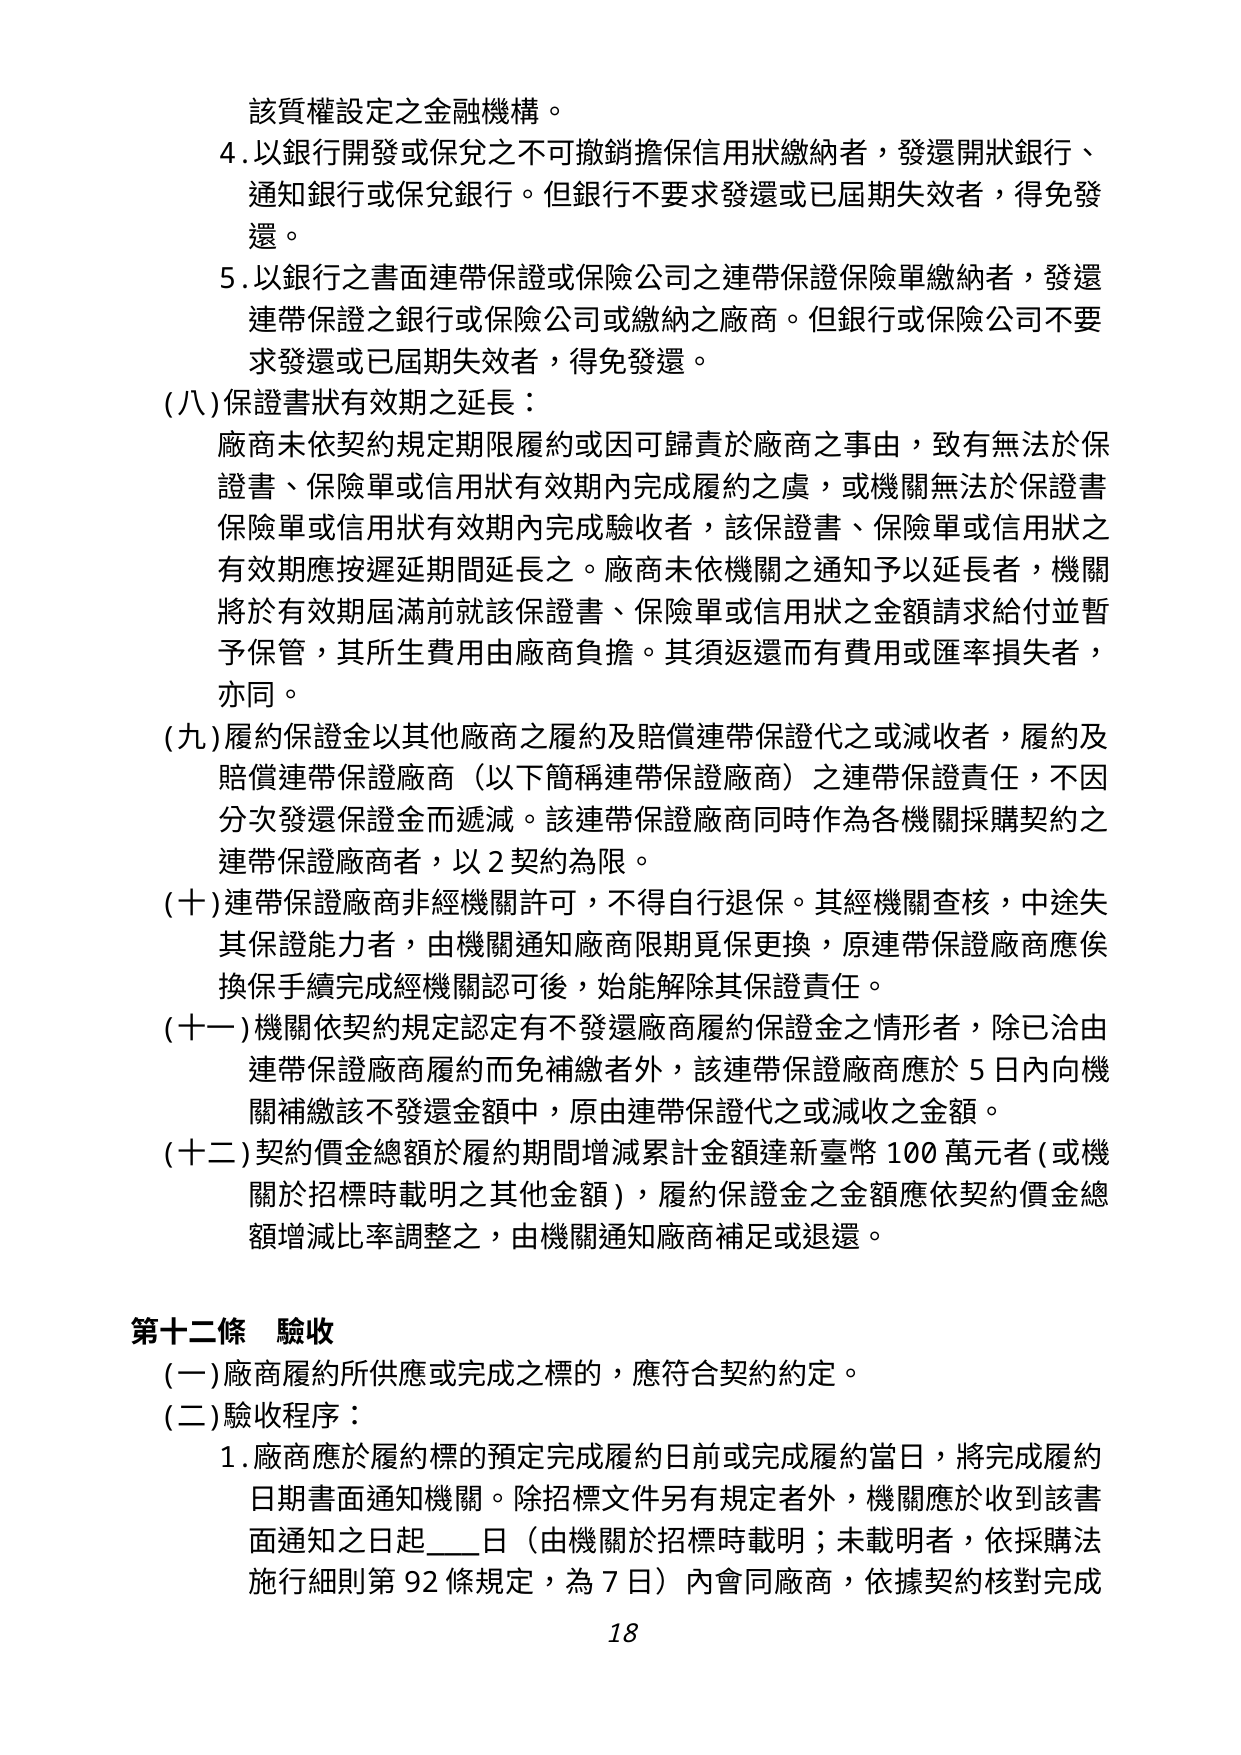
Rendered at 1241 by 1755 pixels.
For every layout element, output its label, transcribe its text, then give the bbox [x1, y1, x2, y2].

text (八)保證書狀有效期之延長： [159, 380, 1110, 422]
text 該質權設定之金融機構。 [218, 89, 1104, 130]
text 廠商未依契約規定期限履約或因可歸責於廠商之事由，致有無法於保證書、保險單或信用狀有效期內完成履約之虞，或機關無法於保證書、保險單或信用狀有效期內完成驗收者，該保證書、保險單或信用狀之有效期應按遲延期間延長之。廠商未依機關之通知予以延長者，機關將於有效期屆滿前就該保證書、保險單或信用狀之金額請求給付並暫予保管，其所生費用由廠商負擔。其須返還而有費用或匯率損失者，亦同。 [217, 422, 1110, 714]
text (十二)契約價金總額於履約期間增減累計金額達新臺幣100萬元者(或機關於招標時載明之其他金額)，履約保證金之金額應依契約價金總額增減比率調整之，由機關通知廠商補足或退還。 [159, 1130, 1110, 1255]
text (九)履約保證金以其他廠商之履約及賠償連帶保證代之或減收者，履約及賠償連帶保證廠商（以下簡稱連帶保證廠商）之連帶保證責任，不因分次發還保證金而遞減。該連帶保證廠商同時作為各機關採購契約之連帶保證廠商者，以2契約為限。 [159, 714, 1110, 880]
text (一)廠商履約所供應或完成之標的，應符合契約約定。 [159, 1351, 1110, 1393]
text (二)驗收程序： [159, 1393, 1110, 1434]
text 4.以銀行開發或保兌之不可撤銷擔保信用狀繳納者，發還開狀銀行、通知銀行或保兌銀行。但銀行不要求發還或已屆期失效者，得免發還。 [218, 130, 1104, 255]
text 5.以銀行之書面連帶保證或保險公司之連帶保證保險單繳納者，發還連帶保證之銀行或保險公司或繳納之廠商。但銀行或保險公司不要求發還或已屆期失效者，得免發還。 [218, 255, 1104, 380]
text (十一)機關依契約規定認定有不發還廠商履約保證金之情形者，除已洽由連帶保證廠商履約而免補繳者外，該連帶保證廠商應於5日內向機關補繳該不發還金額中，原由連帶保證代之或減收之金額。 [159, 1005, 1110, 1130]
text (十)連帶保證廠商非經機關許可，不得自行退保。其經機關查核，中途失其保證能力者，由機關通知廠商限期覓保更換，原連帶保證廠商應俟換保手續完成經機關認可後，始能解除其保證責任。 [159, 880, 1110, 1005]
text 第十二條 驗收 [130, 1309, 1110, 1351]
text 1.廠商應於履約標的預定完成履約日前或完成履約當日，將完成履約日期書面通知機關。除招標文件另有規定者外，機關應於收到該書面通知之日起___日（由機關於招標時載明；未載明者，依採購法施行細則第92條規定，為7日）內會同廠商，依據契約核對完成 [218, 1434, 1104, 1601]
